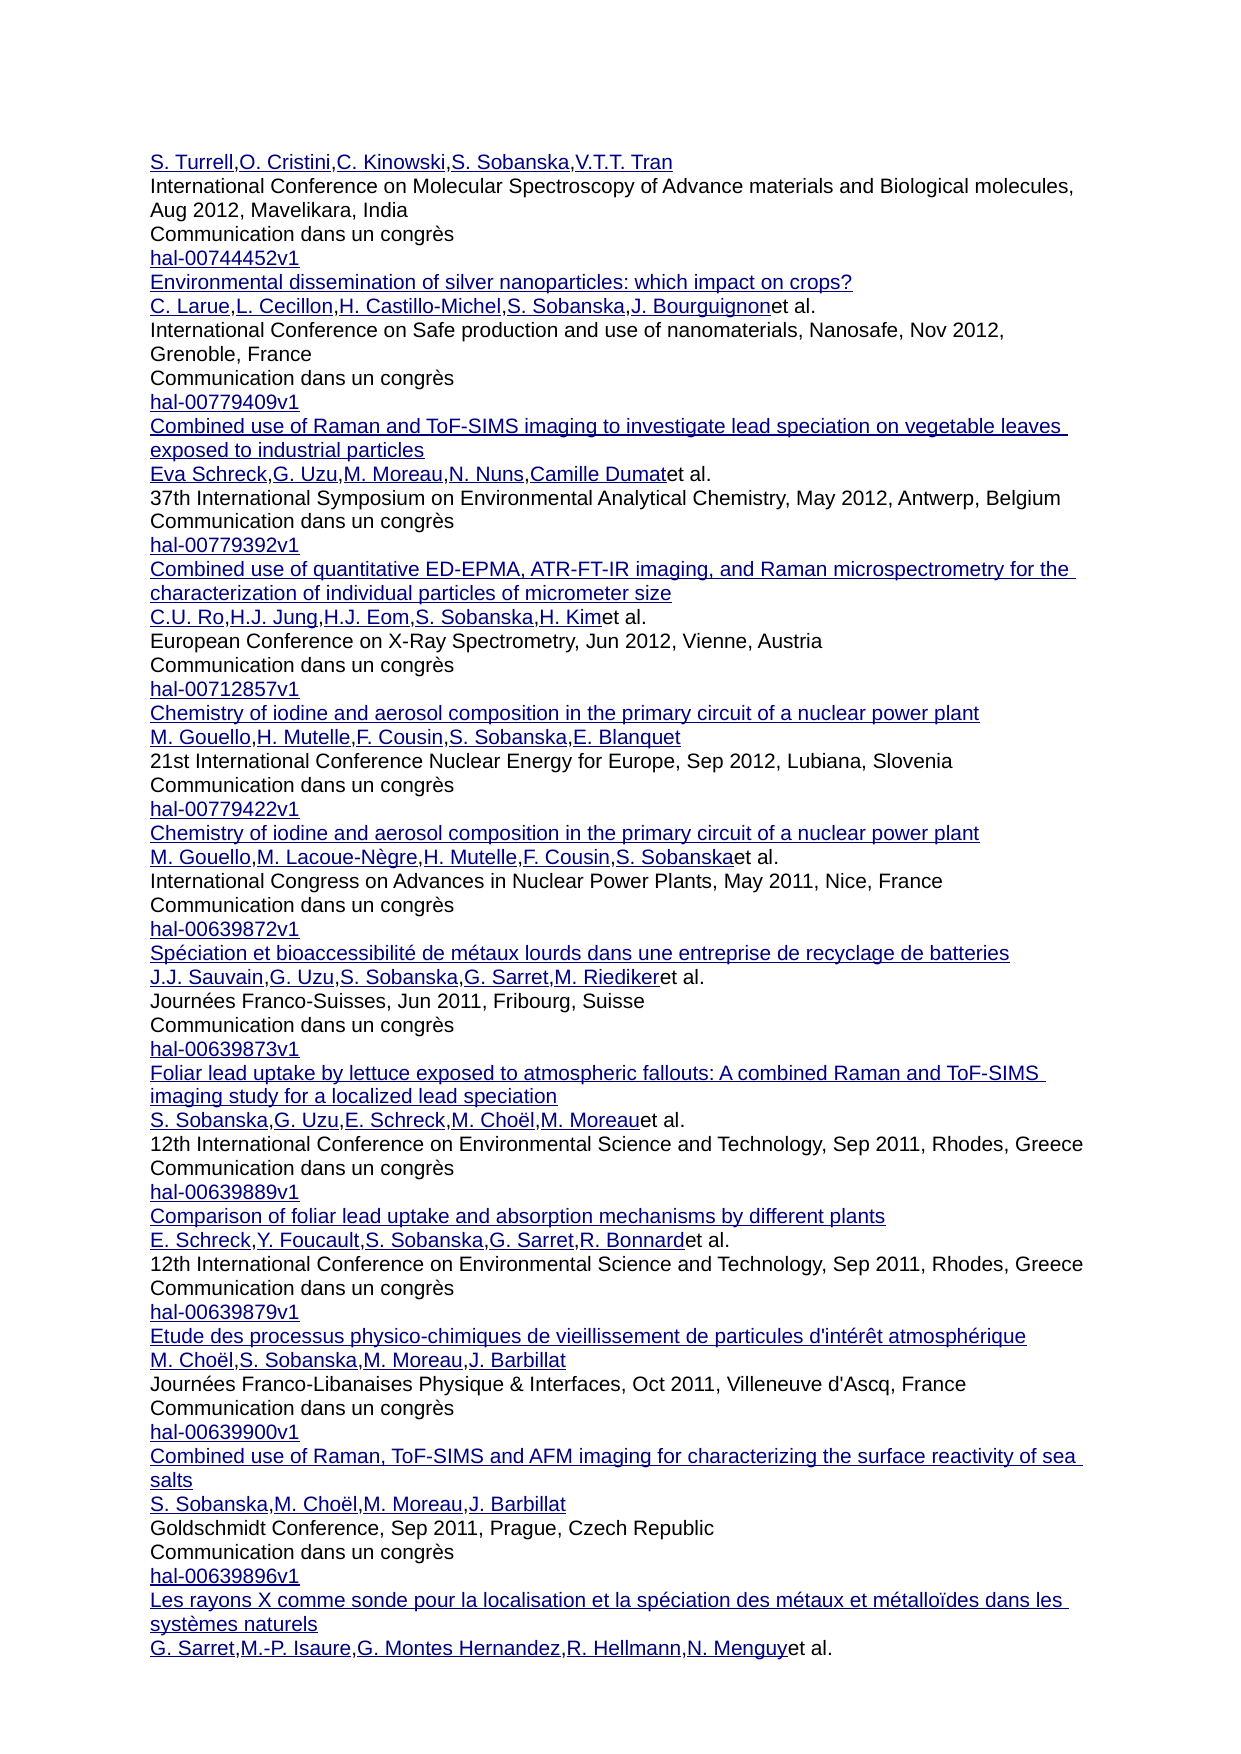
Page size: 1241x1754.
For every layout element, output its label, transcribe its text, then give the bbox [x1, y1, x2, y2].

table_cell Spéciation et bioaccessibilité de métaux lourds dans une entreprise de recyclage de batteries J.J. Sauvain,G. Uzu,S. Sobanska,G. Sarret,M. Riedikeret al. Journées Franco-Suisses, Jun 2011, Fribourg, Suisse Communication dans un congrès hal-00639873v1 [150, 941, 1090, 1060]
table_cell Combined use of Raman and ToF-SIMS imaging to investigate lead speciation on vegetable leaves exposed to industrial particles Eva Schreck,G. Uzu,M. Moreau,N. Nuns,Camille Dumatet al. 37th International Symposium on Environmental Analytical Chemistry, May 2012, Antwerp, Belgium Communication dans un congrès hal-00779392v1 [150, 414, 1090, 557]
table_cell Combined use of quantitative ED-EPMA, ATR-FT-IR imaging, and Raman microspectrometry for the characterization of individual particles of micrometer size C.U. Ro,H.J. Jung,H.J. Eom,S. Sobanska,H. Kimet al. European Conference on X-Ray Spectrometry, Jun 2012, Vienne, Austria Communication dans un congrès hal-00712857v1 [150, 557, 1090, 701]
table_cell Les rayons X comme sonde pour la localisation et la spéciation des métaux et métalloïdes dans les systèmes naturels G. Sarret,M.-P. Isaure,G. Montes Hernandez,R. Hellmann,N. Menguyet al. [150, 1588, 1090, 1659]
table_cell Comparison of foliar lead uptake and absorption mechanisms by different plants E. Schreck,Y. Foucault,S. Sobanska,G. Sarret,R. Bonnardet al. 12th International Conference on Environmental Science and Technology, Sep 2011, Rhodes, Greece Communication dans un congrès hal-00639879v1 [150, 1204, 1090, 1324]
table_cell Environmental dissemination of silver nanoparticles: which impact on crops? C. Larue,L. Cecillon,H. Castillo-Michel,S. Sobanska,J. Bourguignonet al. International Conference on Safe production and use of nanomaterials, Nanosafe, Nov 2012, Grenoble, France Communication dans un congrès hal-00779409v1 [150, 270, 1090, 413]
table_cell Chemistry of iodine and aerosol composition in the primary circuit of a nuclear power plant M. Gouello,M. Lacoue-Nègre,H. Mutelle,F. Cousin,S. Sobanskaet al. International Congress on Advances in Nuclear Power Plants, May 2011, Nice, France Communication dans un congrès hal-00639872v1 [150, 821, 1090, 941]
table_cell Chemistry of iodine and aerosol composition in the primary circuit of a nuclear power plant M. Gouello,H. Mutelle,F. Cousin,S. Sobanska,E. Blanquet 21st International Conference Nuclear Energy for Europe, Sep 2012, Lubiana, Slovenia Communication dans un congrès hal-00779422v1 [150, 701, 1090, 821]
table_cell Etude des processus physico-chimiques de vieillissement de particules d'intérêt atmosphérique M. Choël,S. Sobanska,M. Moreau,J. Barbillat Journées Franco-Libanaises Physique & Interfaces, Oct 2011, Villeneuve d'Ascq, France Communication dans un congrès hal-00639900v1 [150, 1324, 1090, 1444]
table_cell Combined use of Raman, ToF-SIMS and AFM imaging for characterizing the surface reactivity of sea salts S. Sobanska,M. Choël,M. Moreau,J. Barbillat Goldschmidt Conference, Sep 2011, Prague, Czech Republic Communication dans un congrès hal-00639896v1 [150, 1444, 1090, 1587]
table_cell Foliar lead uptake by lettuce exposed to atmospheric fallouts: A combined Raman and ToF-SIMS imaging study for a localized lead speciation S. Sobanska,G. Uzu,E. Schreck,M. Choël,M. Moreauet al. 12th International Conference on Environmental Science and Technology, Sep 2011, Rhodes, Greece Communication dans un congrès hal-00639889v1 [150, 1060, 1090, 1204]
table_cell S. Turrell,O. Cristini,C. Kinowski,S. Sobanska,V.T.T. Tran International Conference on Molecular Spectroscopy of Advance materials and Biological molecules, Aug 2012, Mavelikara, India Communication dans un congrès hal-00744452v1 [150, 150, 1090, 270]
